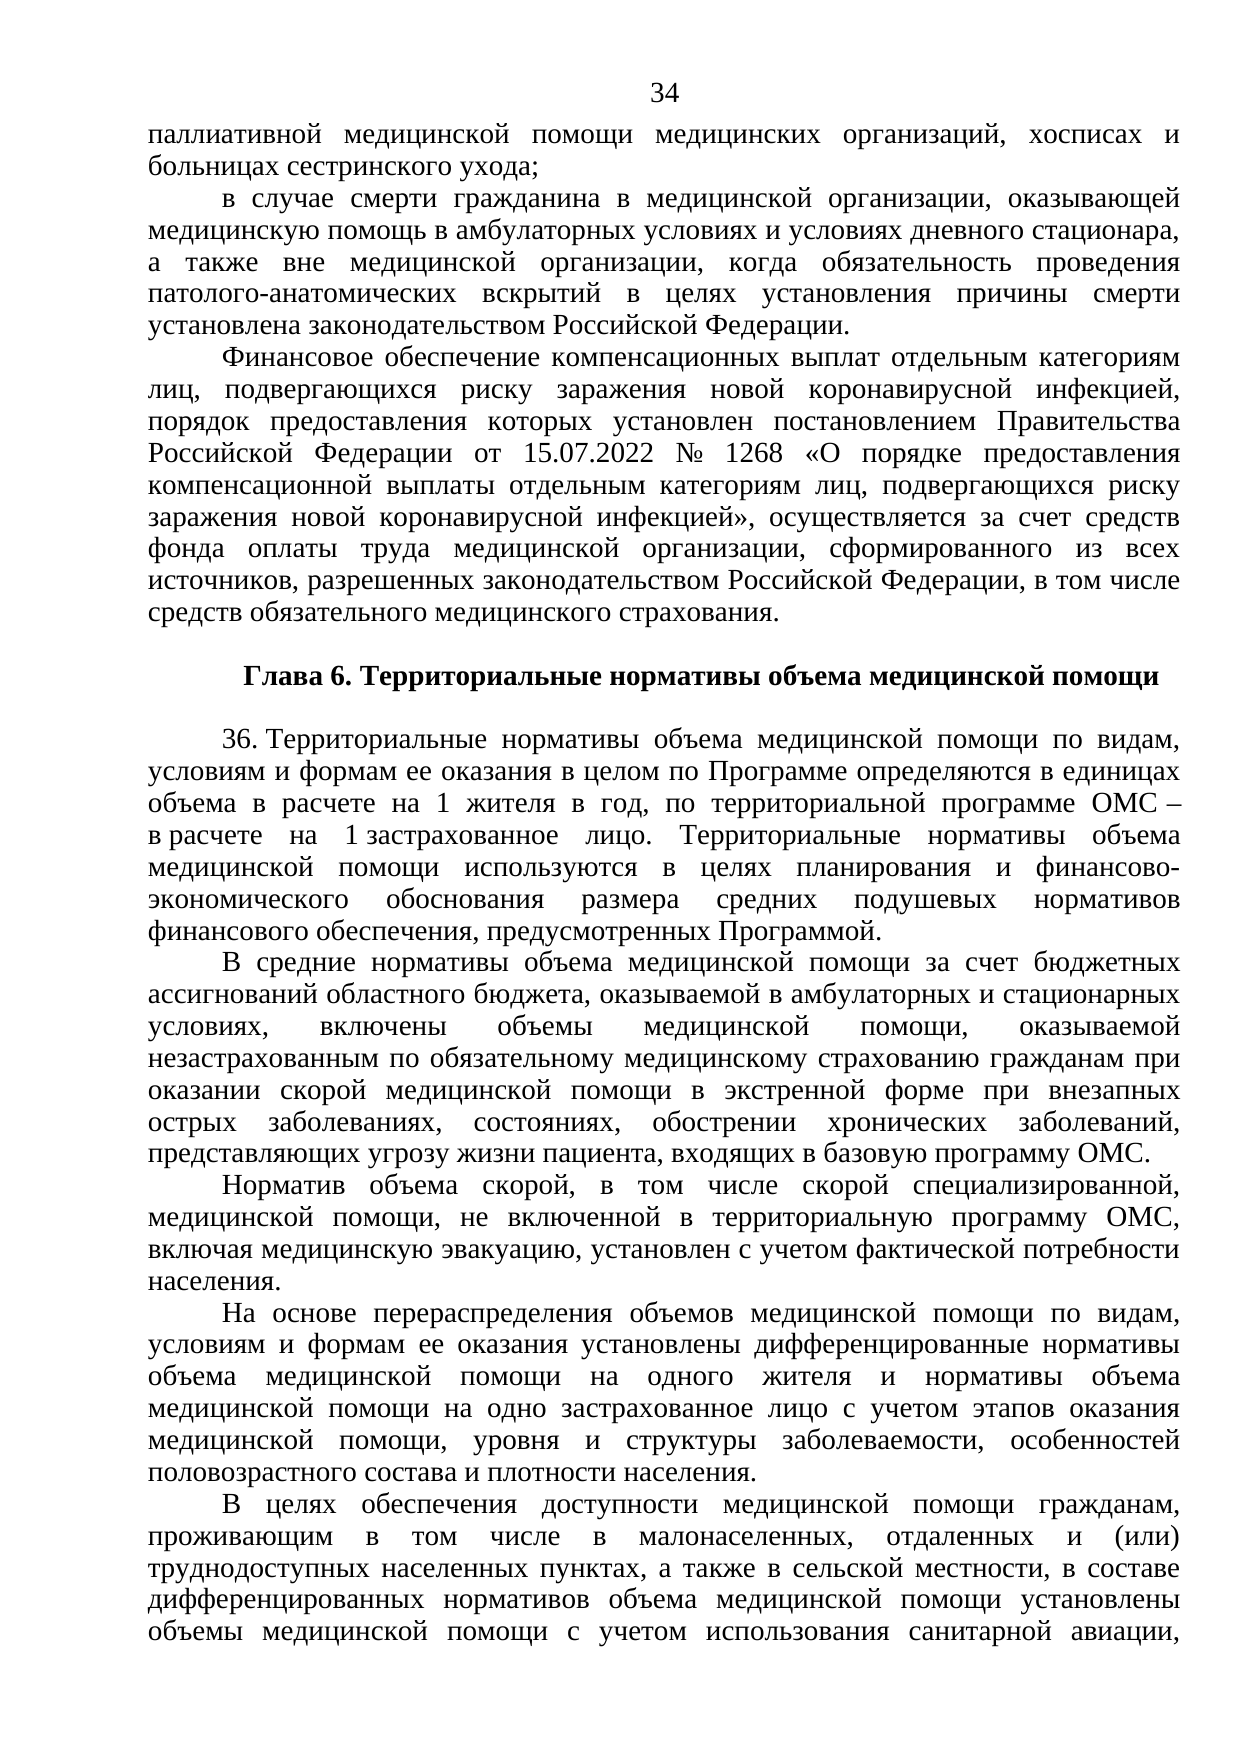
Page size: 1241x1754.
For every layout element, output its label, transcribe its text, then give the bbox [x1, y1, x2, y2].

text На основе перераспределения объемов медицинской помощи по видам, условиям и формам ее оказания установлены дифференцированные нормативы объема медицинской помощи на одного жителя и нормативы объема медицинской помощи на одно застрахованное лицо с учетом этапов оказания медицинской помощи, уровня и структуры заболеваемости, особенностей половозрастного состава и плотности населения. [148, 1297, 1181, 1488]
text в случае смерти гражданина в медицинской организации, оказывающей медицинскую помощь в амбулаторных условиях и условиях дневного стационара, а также вне медицинской организации, когда обязательность проведения патолого-анатомических вскрытий в целях установления причины смерти установлена законодательством Российской Федерации. [148, 182, 1181, 341]
text В средние нормативы объема медицинской помощи за счет бюджетных ассигнований областного бюджета, оказываемой в амбулаторных и стационарных условиях, включены объемы медицинской помощи, оказываемой незастрахованным по обязательному медицинскому страхованию гражданам при оказании скорой медицинской помощи в экстренной форме при внезапных острых заболеваниях, состояниях, обострении хронических заболеваний, представляющих угрозу жизни пациента, входящих в базовую программу ОМС. [148, 946, 1181, 1169]
text Финансовое обеспечение компенсационных выплат отдельным категориям лиц, подвергающихся риску заражения новой коронавирусной инфекцией, порядок предоставления которых установлен постановлением Правительства Российской Федерации от 15.07.2022 № 1268 «О порядке предоставления компенсационной выплаты отдельным категориям лиц, подвергающихся риску заражения новой коронавирусной инфекцией», осуществляется за счет средств фонда оплаты труда медицинской организации, сформированного из всех источников, разрешенных законодательством Российской Федерации, в том числе средств обязательного медицинского страхования. [148, 341, 1181, 628]
text паллиативной медицинской помощи медицинских организаций, хосписах и больницах сестринского ухода; [148, 118, 1181, 182]
text В целях обеспечения доступности медицинской помощи гражданам, проживающим в том числе в малонаселенных, отдаленных и (или) труднодоступных населенных пунктах, а также в сельской местности, в составе дифференцированных нормативов объема медицинской помощи установлены объемы медицинской помощи с учетом использования санитарной авиации, [148, 1488, 1181, 1647]
text 36. Территориальные нормативы объема медицинской помощи по видам, условиям и формам ее оказания в целом по Программе определяются в единицах объема в расчете на 1 жителя в год, по территориальной программе ОМС – в расчете на 1 застрахованное лицо. Территориальные нормативы объема медицинской помощи используются в целях планирования и финансово-экономического обоснования размера средних подушевых нормативов финансового обеспечения, предусмотренных Программой. [148, 723, 1181, 946]
text Норматив объема скорой, в том числе скорой специализированной, медицинской помощи, не включенной в территориальную программу ОМС, включая медицинскую эвакуацию, установлен с учетом фактической потребности населения. [148, 1169, 1181, 1297]
text Глава 6. Территориальные нормативы объема медицинской помощи [148, 659, 1181, 691]
